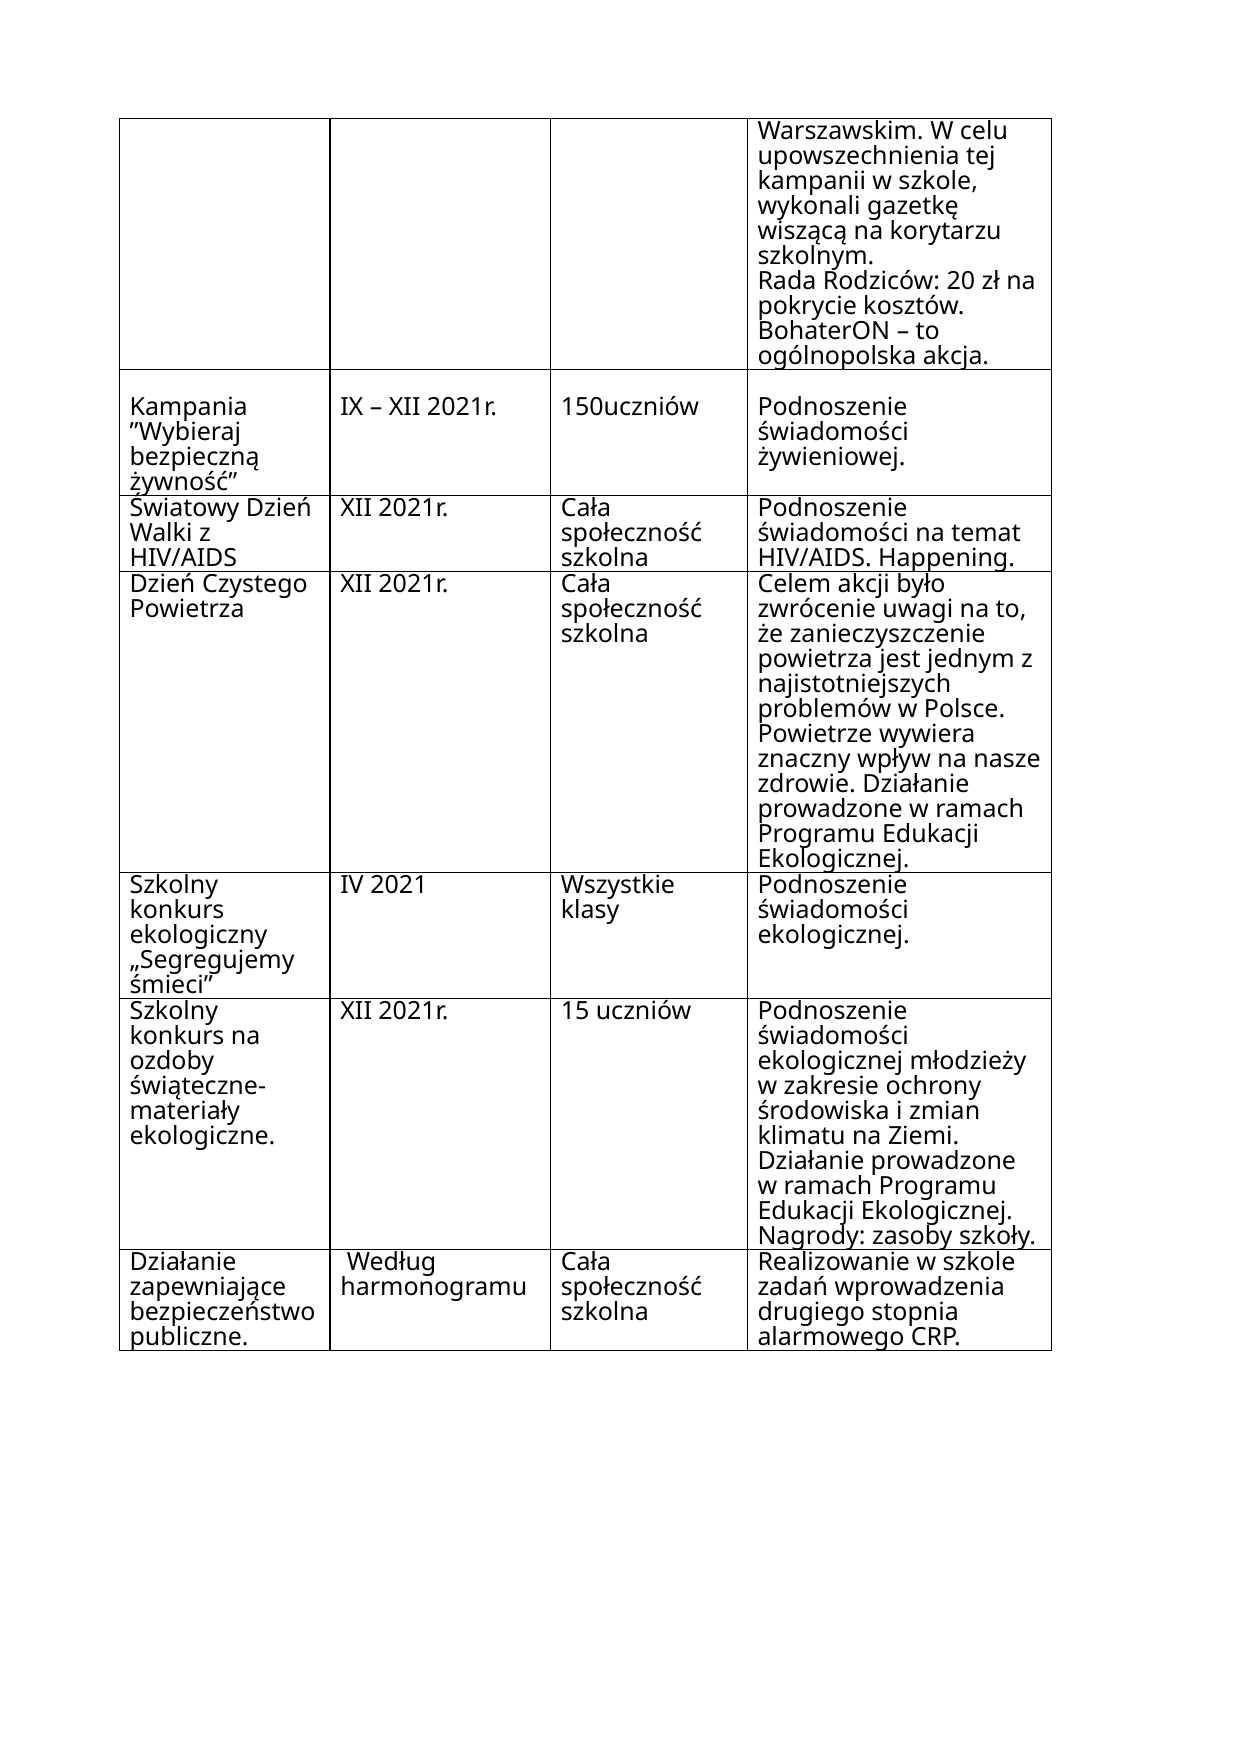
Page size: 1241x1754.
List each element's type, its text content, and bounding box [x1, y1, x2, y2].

table_cell Działanie zapewniające bezpieczeństwo publiczne. [120, 1250, 329, 1350]
table_cell XII 2021r. [331, 572, 550, 872]
table_cell Podnoszenie świadomości ekologicznej młodzieży w zakresie ochrony środowiska i zmian klimatu na Ziemi. Działanie prowadzone w ramach Programu Edukacji Ekologicznej. Nagrody: zasoby szkoły. [748, 999, 1051, 1249]
table_cell Realizowanie w szkole zadań wprowadzenia drugiego stopnia alarmowego CRP. [748, 1250, 1051, 1350]
table_cell IV 2021 [331, 873, 550, 998]
table_cell Dzień Czystego Powietrza [120, 572, 329, 872]
table_cell Podnoszenie świadomości żywieniowej. [748, 370, 1051, 495]
table_cell XII 2021r. [331, 496, 550, 571]
table_cell Według harmonogramu [331, 1250, 550, 1350]
table_cell [551, 119, 747, 369]
table_cell Cała społeczność szkolna [551, 496, 747, 571]
table_cell Warszawskim. W celu upowszechnienia tej kampanii w szkole, wykonali gazetkę wiszącą na korytarzu szkolnym. Rada Rodziców: 20 zł na pokrycie kosztów. BohaterON – to ogólnopolska akcja. [748, 119, 1051, 369]
table_cell Światowy Dzień Walki z HIV/AIDS [120, 496, 329, 571]
table_cell 15 uczniów [551, 999, 747, 1249]
table_cell XII 2021r. [331, 999, 550, 1249]
table_cell [331, 119, 550, 369]
table_cell IX – XII 2021r. [331, 370, 550, 495]
table_cell Wszystkie klasy [551, 873, 747, 998]
table_cell Szkolny konkurs ekologiczny „Segregujemy śmieci” [120, 873, 329, 998]
table_cell 150uczniów [551, 370, 747, 495]
table_cell Cała społeczność szkolna [551, 572, 747, 872]
table_cell Kampania ”Wybieraj bezpieczną żywność” [120, 370, 329, 495]
table_cell [120, 119, 329, 369]
table_cell Szkolny konkurs na ozdoby świąteczne- materiały ekologiczne. [120, 999, 329, 1249]
table_cell Podnoszenie świadomości ekologicznej. [748, 873, 1051, 998]
table_cell Celem akcji było zwrócenie uwagi na to, że zanieczyszczenie powietrza jest jednym z najistotniejszych problemów w Polsce. Powietrze wywiera znaczny wpływ na nasze zdrowie. Działanie prowadzone w ramach Programu Edukacji Ekologicznej. [748, 572, 1051, 872]
table_cell Cała społeczność szkolna [551, 1250, 747, 1350]
table_cell Podnoszenie świadomości na temat HIV/AIDS. Happening. [748, 496, 1051, 571]
